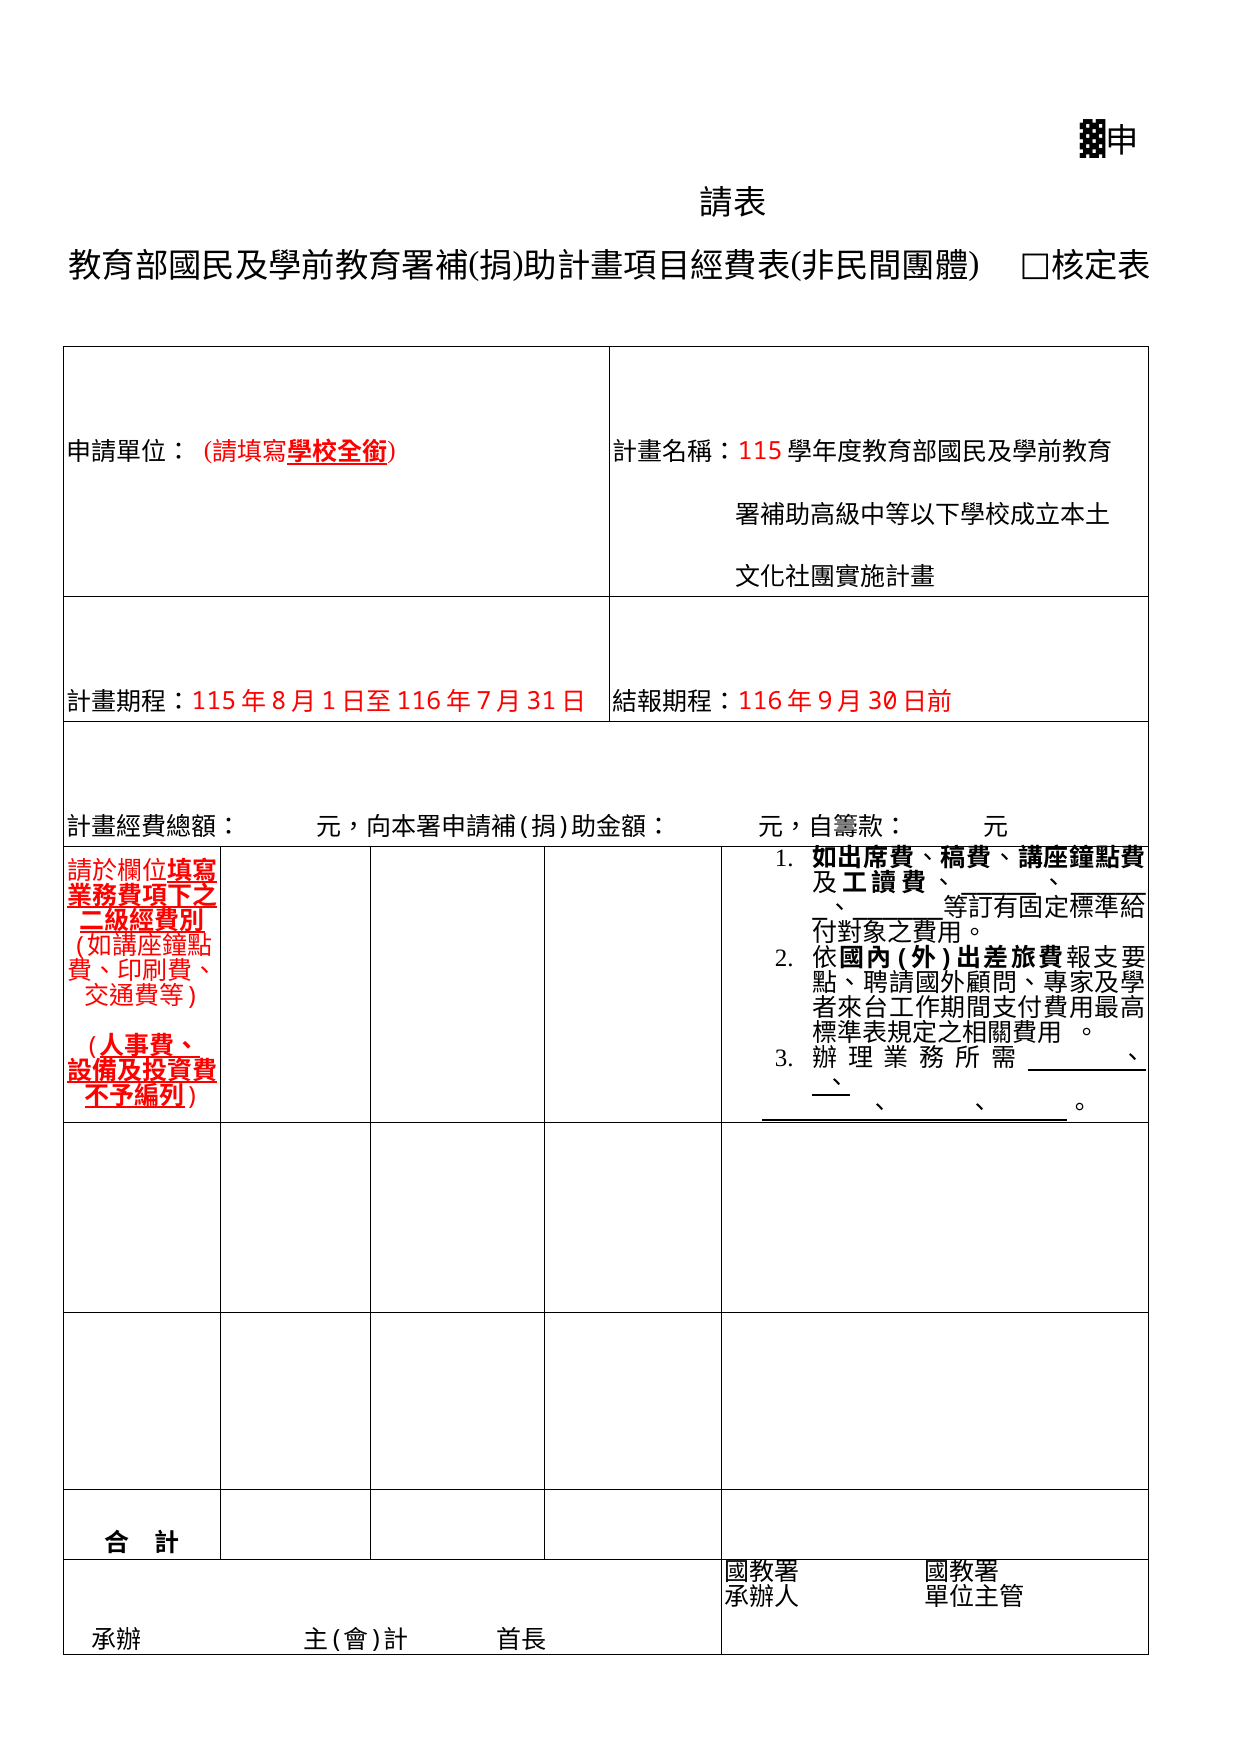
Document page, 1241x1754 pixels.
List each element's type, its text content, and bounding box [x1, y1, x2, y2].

table_cell [1149, 1559, 1156, 1654]
table_cell [221, 1313, 370, 1488]
table_cell [371, 1313, 544, 1488]
table_cell [64, 1313, 220, 1488]
table_cell [1149, 846, 1156, 1122]
table_cell [545, 1123, 721, 1312]
table_cell 如出席費、稿費、講座鐘點費及工讀費、_____、______、______等訂有固定標準給付對象之費用。 依國內(外)出差旅費報支要點、聘請國外顧問、專家及學者來台工作期間支付費用最高標準表規定之相關費用 。 辦理業務所需 、 、 、 、 。 [722, 847, 1148, 1122]
table_cell [545, 847, 721, 1122]
table_cell 計畫經費總額： 元，向本署申請補(捐)助金額： 元，自籌款： 元 [64, 722, 1148, 846]
table_cell [221, 1490, 370, 1559]
table_cell [1149, 1312, 1156, 1488]
table_cell 請於欄位填寫業務費項下之 二級經費別 (如講座鐘點費、印刷費、交通費等) (人事費、 設備及投資費 不予編列) [64, 847, 220, 1122]
table_cell [1149, 346, 1156, 596]
table_cell [722, 1313, 1148, 1488]
table_cell 計畫名稱：115學年度教育部國民及學前教育署補助高級中等以下學校成立本土文化社團實施計畫 [610, 347, 1148, 596]
table_cell [1149, 721, 1156, 846]
table_cell [545, 1490, 721, 1559]
table_header [370, 96, 492, 221]
table_cell [722, 1123, 1148, 1312]
table_header [63, 96, 370, 221]
table_cell [1149, 1489, 1156, 1559]
table_cell 申請單位： (請填寫學校全銜) [64, 347, 609, 596]
table_cell [492, 283, 697, 346]
table_cell [1149, 1122, 1156, 1312]
table_cell 國教署 國教署 承辦人 單位主管 [722, 1560, 1148, 1654]
table_cell [221, 847, 370, 1122]
table_cell [63, 283, 370, 346]
table_cell [370, 283, 492, 346]
table_cell [221, 1123, 370, 1312]
table_cell [371, 1123, 544, 1312]
table_header [492, 96, 697, 221]
table_cell [64, 1123, 220, 1312]
table_cell [545, 1313, 721, 1488]
table_cell [371, 847, 544, 1122]
table_cell 教育部國民及學前教育署補(捐)助計畫項目經費表(非民間團體) □核定表 [63, 221, 1156, 283]
table_cell [697, 283, 1156, 346]
table_cell 合 計 [64, 1490, 220, 1559]
table_cell [722, 1490, 1148, 1559]
table_cell 承辦 主(會)計 首長 單位 單位 [64, 1560, 721, 1654]
table_cell [371, 1490, 544, 1559]
table_cell 結報期程：116年9月30日前 [610, 597, 1148, 721]
table_cell [1149, 596, 1156, 721]
table_cell 計畫期程：115年8月1日至116年7月31日 [64, 597, 609, 721]
table_header ▓申請表 [697, 96, 1156, 221]
